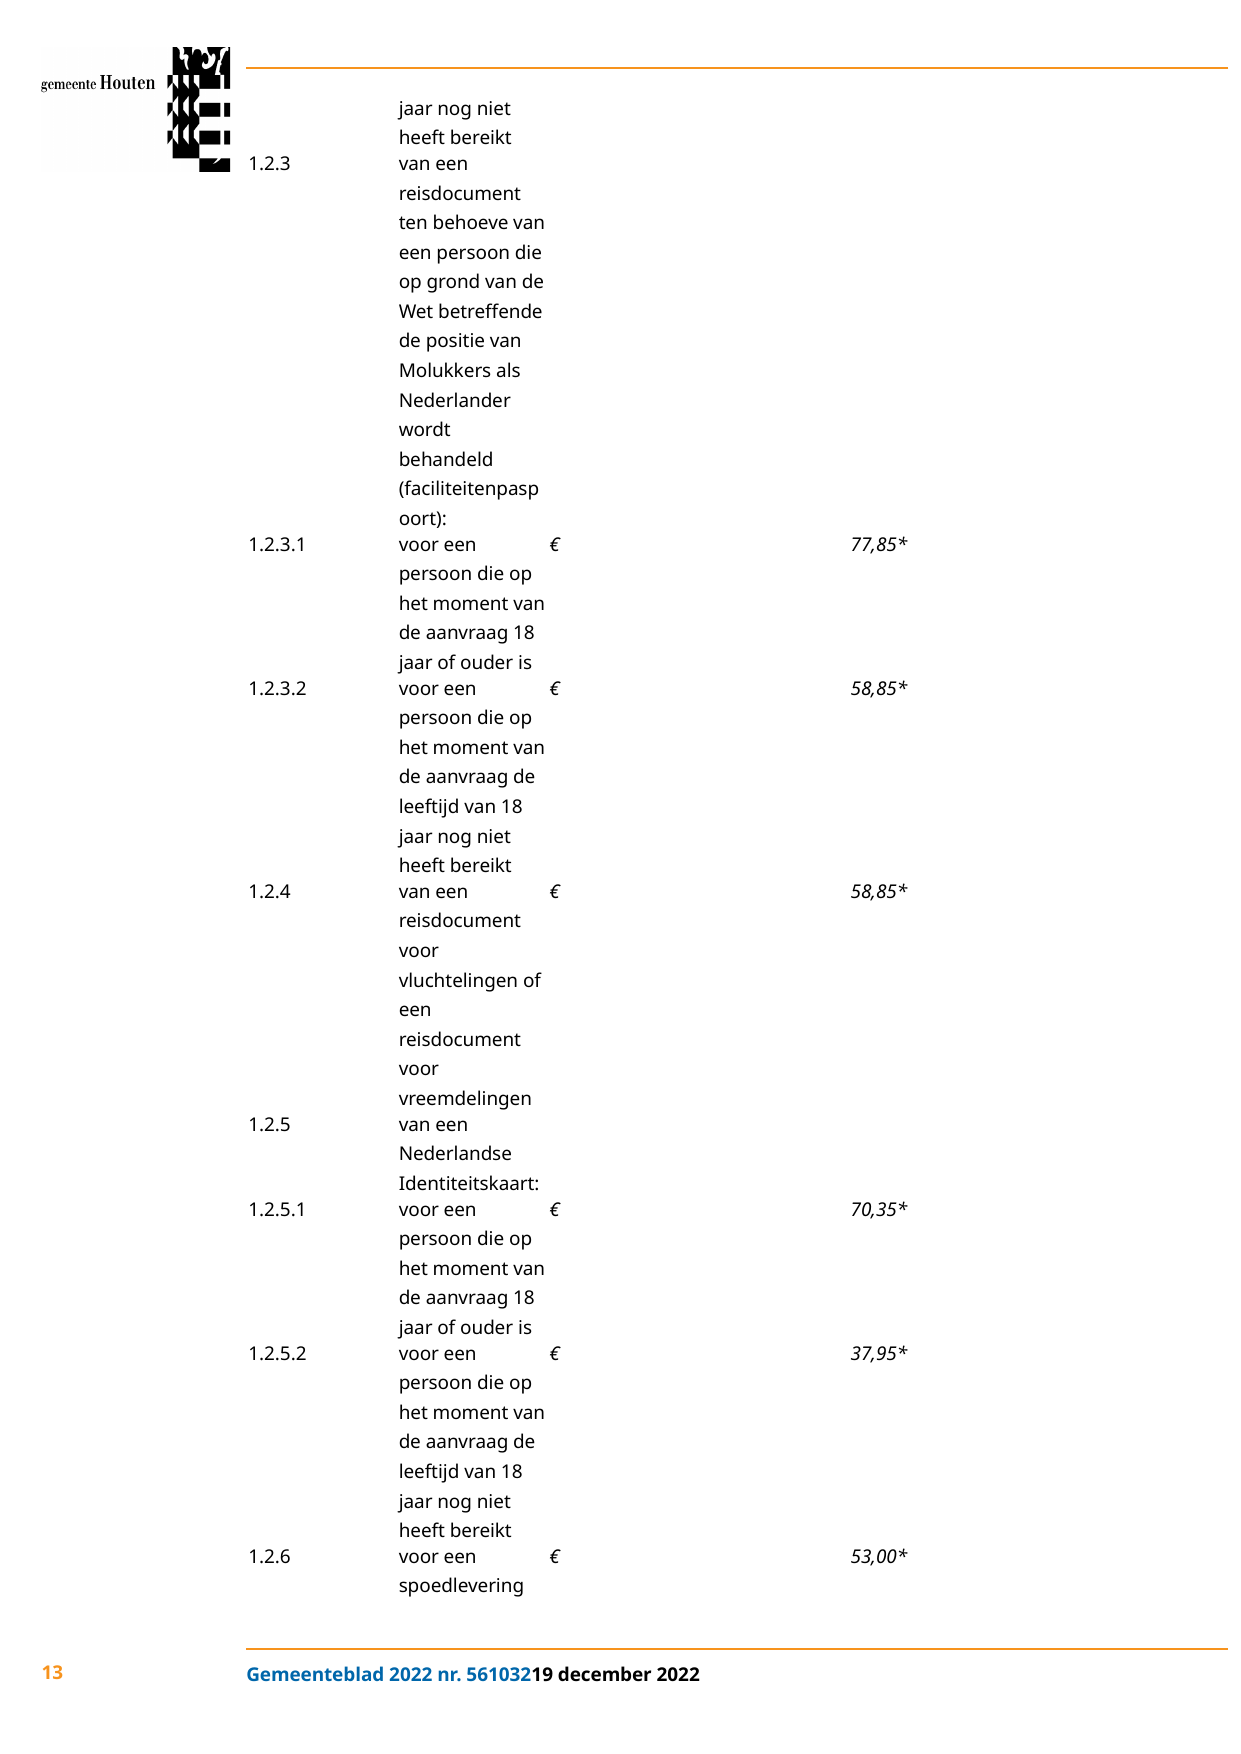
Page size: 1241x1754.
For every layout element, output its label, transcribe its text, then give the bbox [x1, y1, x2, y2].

table_cell jaar nog niet heeft bereikt [399, 95, 549, 150]
table_cell voor een persoon die op het moment van de aanvraag 18 jaar of ouder is [399, 531, 549, 675]
table_cell 1.2.3.2 [248, 675, 398, 878]
table_cell voor een persoon die op het moment van de aanvraag de leeftijd van 18 jaar nog niet heeft bereikt [399, 675, 549, 878]
table_cell 1.2.4 [248, 878, 398, 1111]
table_cell [850, 150, 1152, 531]
table_cell voor een persoon die op het moment van de aanvraag 18 jaar of ouder is [399, 1196, 549, 1340]
table_cell 77,85* [850, 531, 1152, 675]
table_cell voor een persoon die op het moment van de aanvraag de leeftijd van 18 jaar nog niet heeft bereikt [399, 1340, 549, 1543]
table_cell [549, 95, 850, 150]
table_cell 1.2.5.1 [248, 1196, 398, 1340]
table_cell 1.2.6 [248, 1543, 398, 1598]
table_cell van een Nederlandse Identiteitskaart: [399, 1111, 549, 1196]
table_cell [549, 1111, 850, 1196]
table_cell € [549, 1543, 850, 1598]
table_cell 58,85* [850, 675, 1152, 878]
table_cell € [549, 531, 850, 675]
table_cell van een reisdocument ten behoeve van een persoon die op grond van de Wet betreffende de positie van Molukkers als Nederlander wordt behandeld (faciliteitenpaspoort): [399, 150, 549, 531]
table_cell € [549, 1340, 850, 1543]
table_cell € [549, 1196, 850, 1340]
table_cell 1.2.3.1 [248, 531, 398, 675]
table_cell [248, 95, 398, 150]
table_cell 1.2.3 [248, 150, 398, 531]
table_cell 1.2.5 [248, 1111, 398, 1196]
table_cell € [549, 878, 850, 1111]
table_cell 58,85* [850, 878, 1152, 1111]
table_cell 1.2.5.2 [248, 1340, 398, 1543]
table_cell voor een spoedlevering [399, 1543, 549, 1598]
picture [41, 47, 231, 172]
table_cell 37,95* [850, 1340, 1152, 1543]
table_cell van een reisdocument voor vluchtelingen of een reisdocument voor vreemdelingen [399, 878, 549, 1111]
table_cell [850, 1111, 1152, 1196]
table_cell 53,00* [850, 1543, 1152, 1598]
table_cell 70,35* [850, 1196, 1152, 1340]
table_cell € [549, 675, 850, 878]
table_cell [850, 95, 1152, 150]
table_cell [549, 150, 850, 531]
